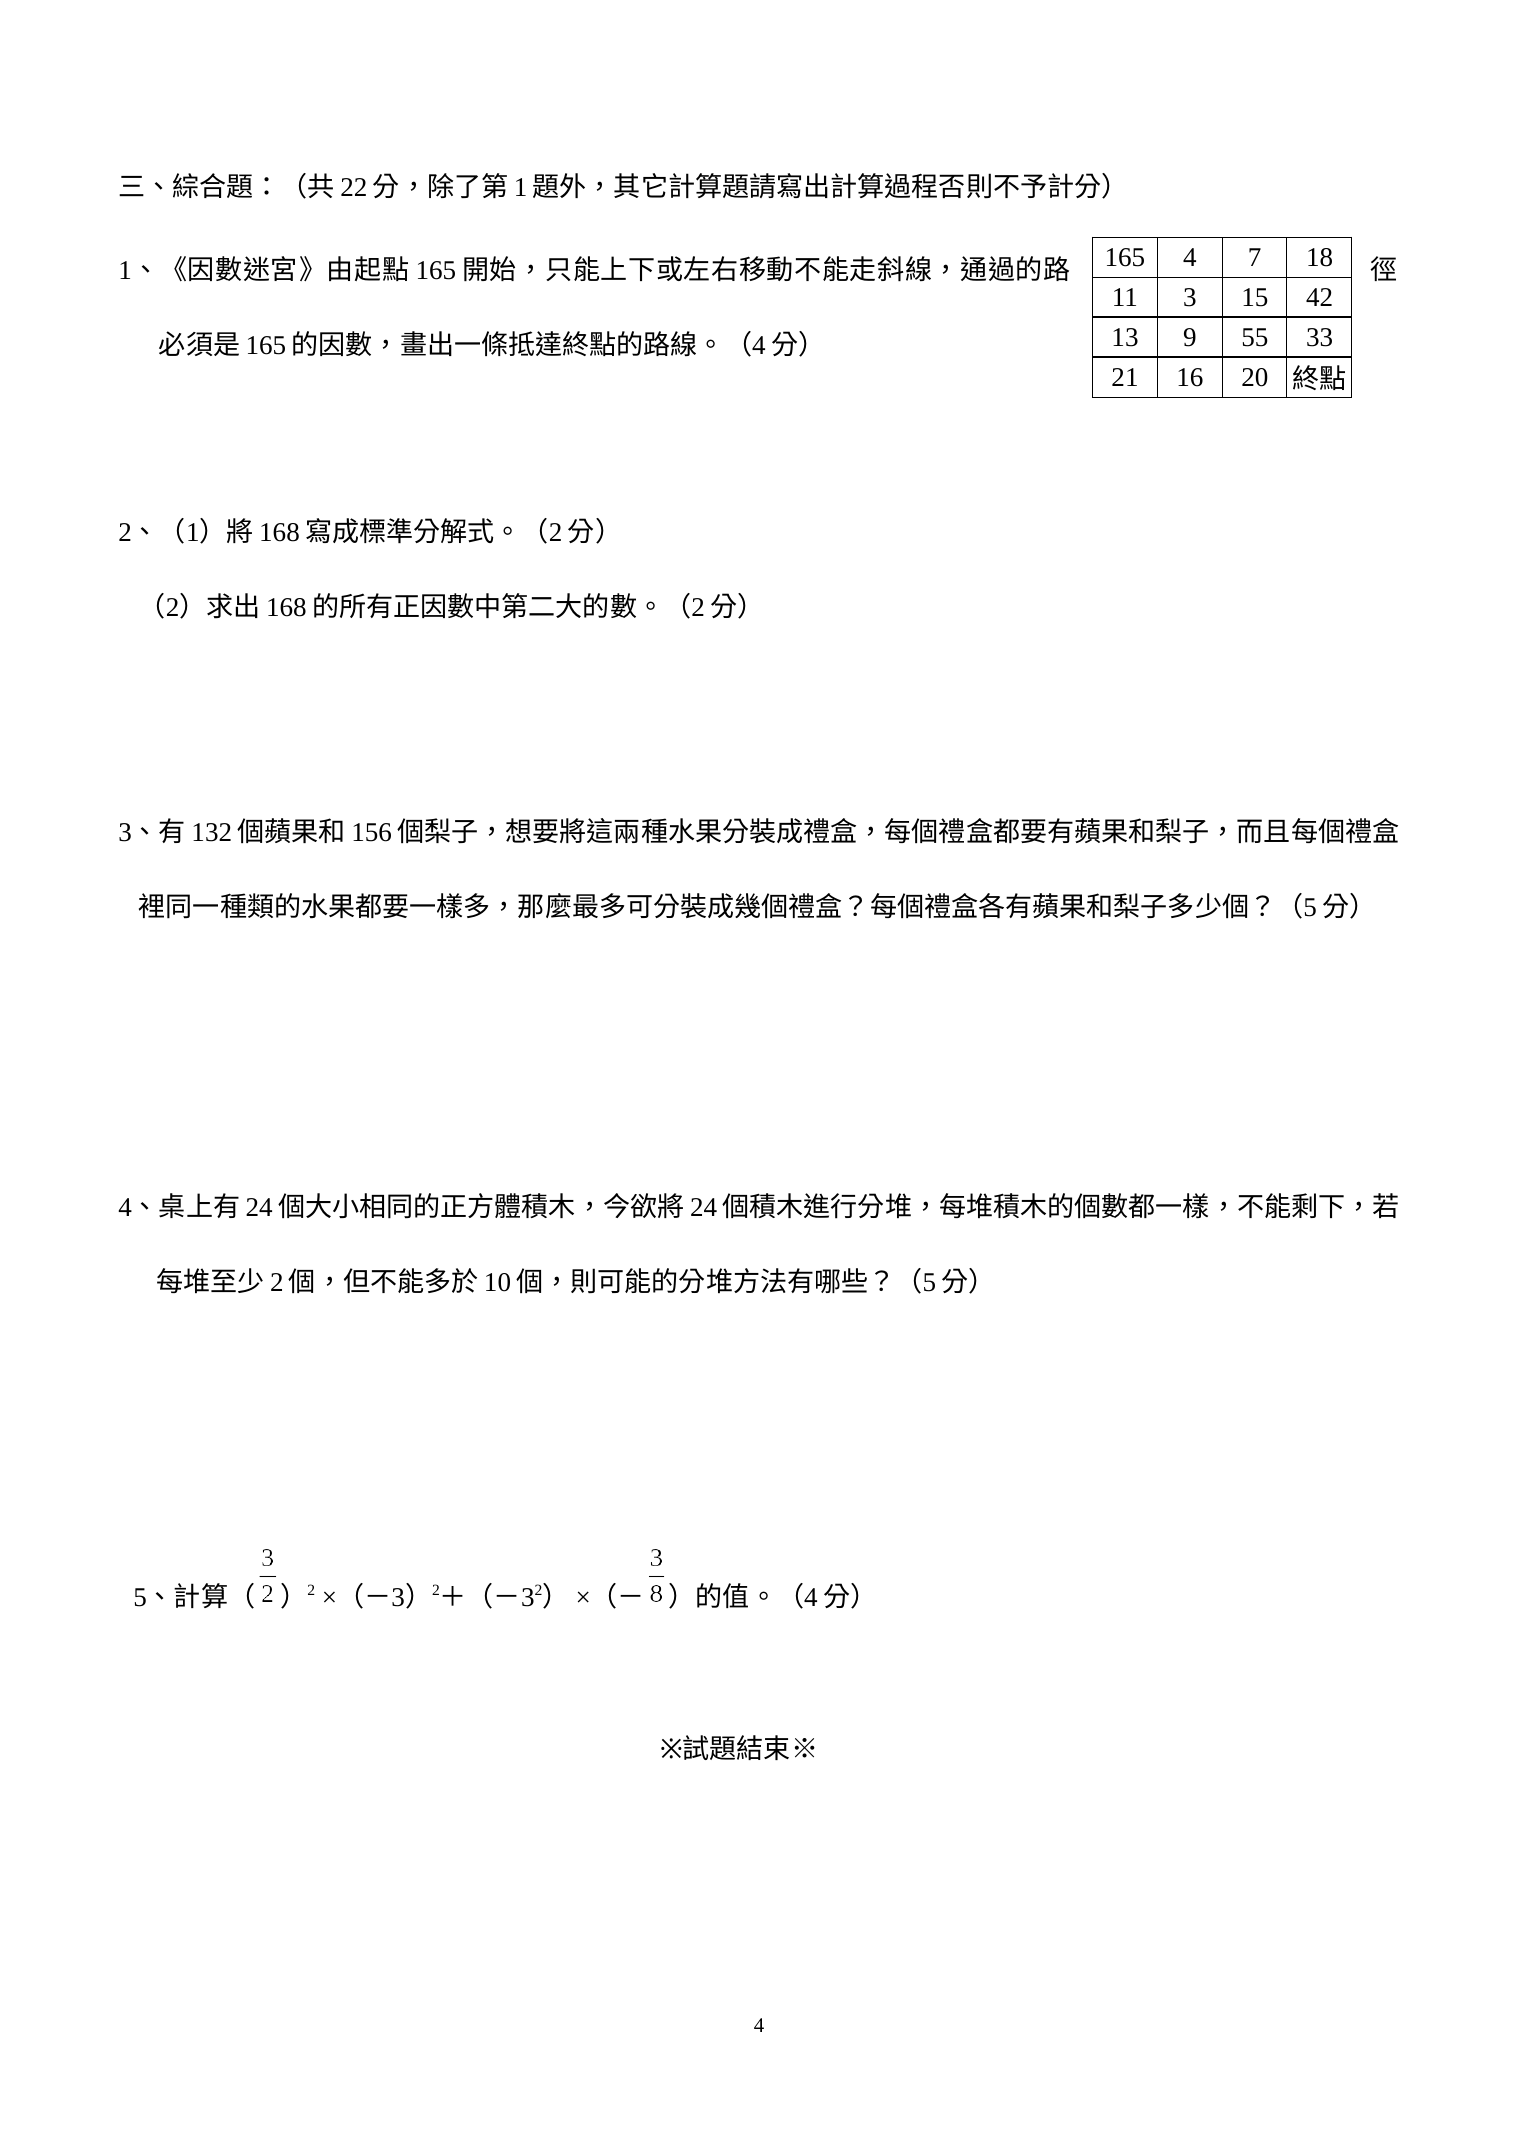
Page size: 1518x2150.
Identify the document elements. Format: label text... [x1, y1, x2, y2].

table_cell 55 [1223, 318, 1286, 356]
table_cell 33 [1287, 318, 1351, 356]
text 2、（1）將168寫成標準分解式。（2分） [118, 492, 1399, 567]
text ※試題結束※ [118, 1727, 1399, 1766]
text 5、計算（）2 ×（－3）2＋（－32） ×（－）的值。（4分） [133, 1542, 1399, 1617]
table_cell 11 [1093, 278, 1157, 316]
text 1、《因數迷宮》由起點165開始，只能上下或左右移動不能走斜線，通過的路徑必須是165的因數，畫出一條抵達終點的路線。（4分） [118, 230, 1399, 380]
table_cell 42 [1287, 278, 1351, 316]
table_cell 15 [1223, 278, 1286, 316]
table_header 4 [1158, 238, 1222, 277]
text 三、綜合題：（共22分，除了第1題外，其它計算題請寫出計算過程否則不予計分） [118, 165, 1399, 205]
text 4、桌上有24個大小相同的正方體積木，今欲將24個積木進行分堆，每堆積木的個數都一樣，不能剩下，若每堆至少2個，但不能多於10個，則可能的分堆方法有哪些？（5分） [118, 1167, 1399, 1317]
table_header 165 [1093, 238, 1157, 277]
table_cell 終點 [1287, 358, 1351, 397]
table_cell 16 [1158, 358, 1222, 397]
table_cell 20 [1223, 358, 1286, 397]
table_header 7 [1223, 238, 1286, 277]
text （2）求出168的所有正因數中第二大的數。（2分） [118, 567, 1399, 642]
table_cell 21 [1093, 358, 1157, 397]
table_cell 3 [1158, 278, 1222, 316]
text 3、有132個蘋果和156個梨子，想要將這兩種水果分裝成禮盒，每個禮盒都要有蘋果和梨子，而且每個禮盒 [118, 792, 1399, 867]
text 裡同一種類的水果都要一樣多，那麼最多可分裝成幾個禮盒？每個禮盒各有蘋果和梨子多少個？（5分） [118, 867, 1399, 942]
table_header 18 [1287, 238, 1351, 277]
table_cell 13 [1093, 318, 1157, 356]
table_cell 9 [1158, 318, 1222, 356]
